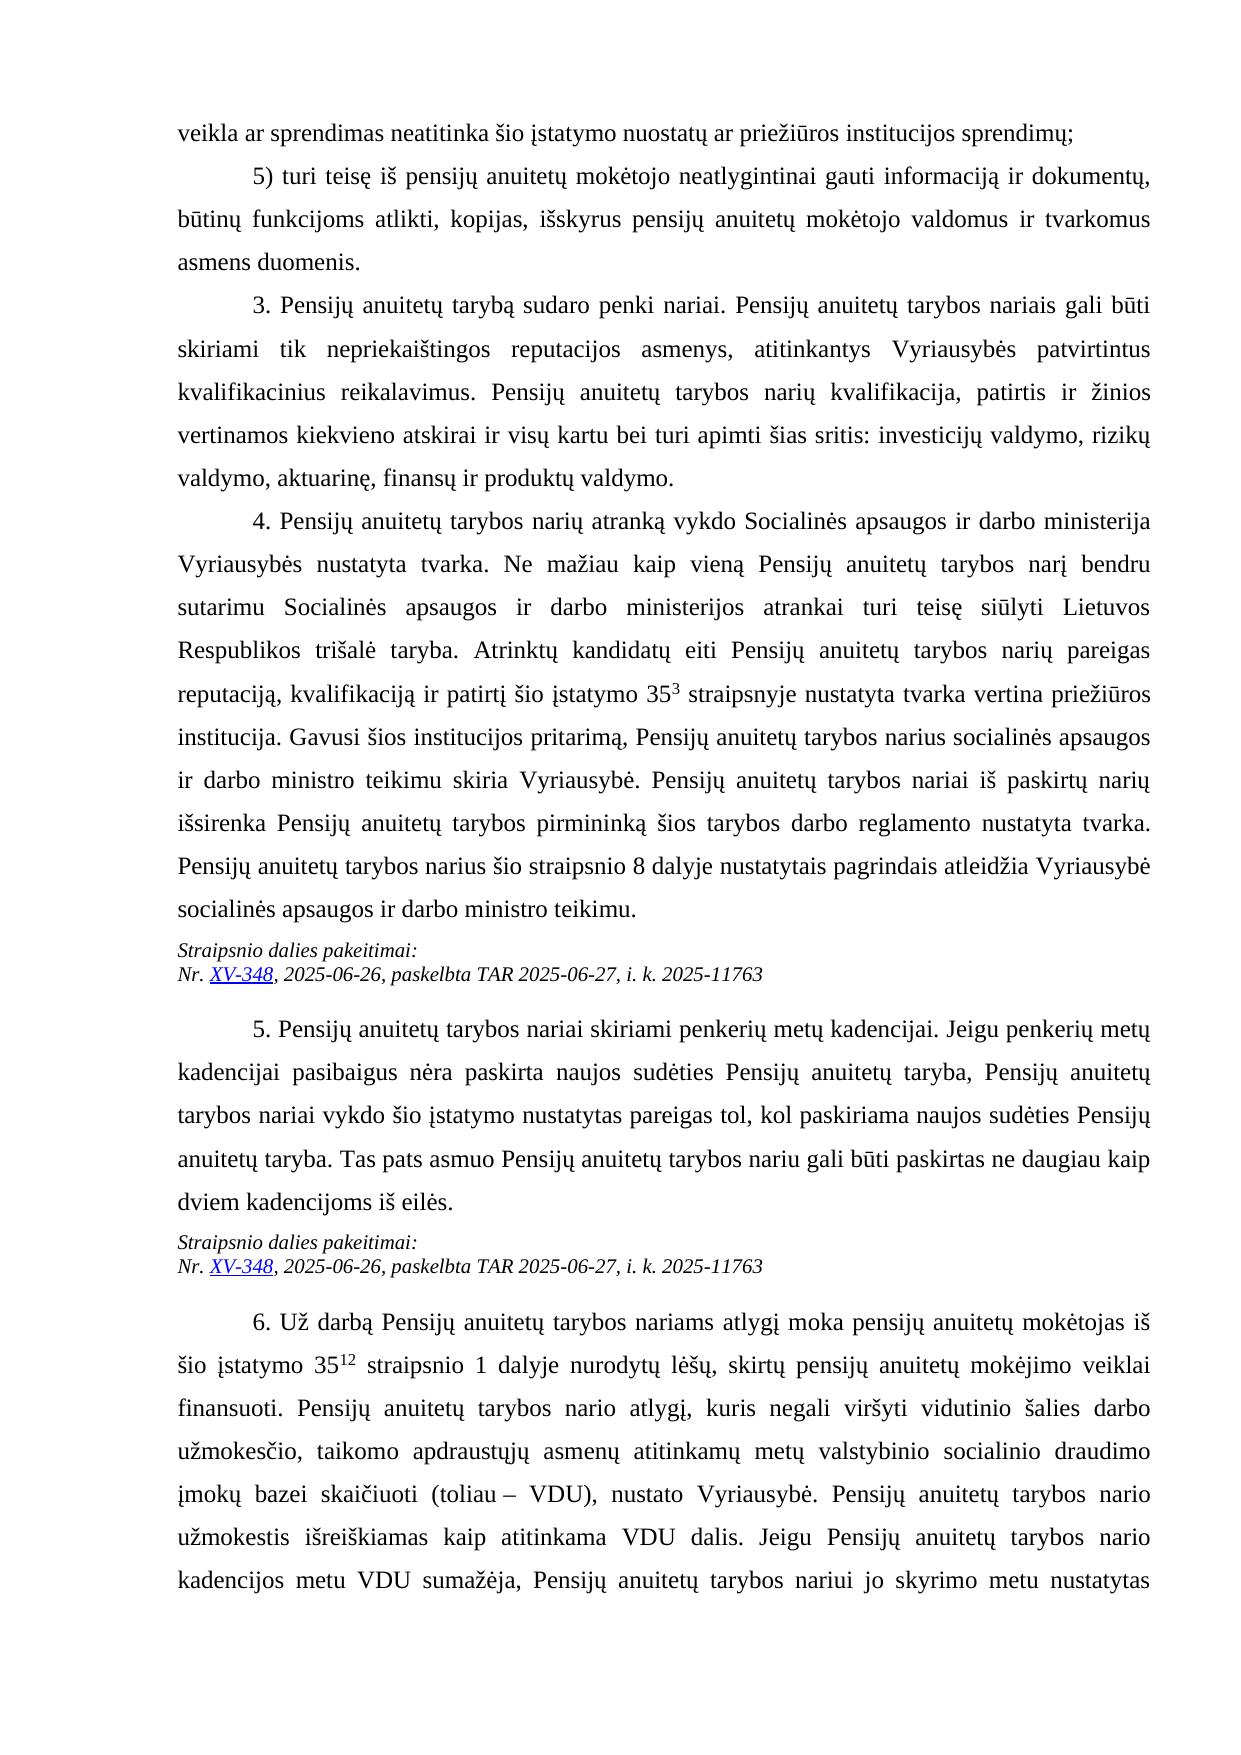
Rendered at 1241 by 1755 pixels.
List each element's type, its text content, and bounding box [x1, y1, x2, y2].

text veikla ar sprendimas neatitinka šio įstatymo nuostatų ar priežiūros institucijos sprendimų; [177, 118, 1152, 147]
text 5. Pensijų anuitetų tarybos nariai skiriami penkerių metų kadencijai. Jeigu penkerių metų kadencijai pasibaigus nėra paskirta naujos sudėties Pensijų anuitetų taryba, Pensijų anuitetų tarybos nariai vykdo šio įstatymo nustatytas pareigas tol, kol paskiriama naujos sudėties Pensijų anuitetų taryba. Tas pats asmuo Pensijų anuitetų tarybos nariu gali būti paskirtas ne daugiau kaip dviem kadencijoms iš eilės. [177, 1014, 1152, 1216]
text 5) turi teisę iš pensijų anuitetų mokėtojo neatlygintinai gauti informaciją ir dokumentų, būtinų funkcijoms atlikti, kopijas, išskyrus pensijų anuitetų mokėtojo valdomus ir tvarkomus asmens duomenis. [177, 161, 1152, 276]
text 3. Pensijų anuitetų tarybą sudaro penki nariai. Pensijų anuitetų tarybos nariais gali būti skiriami tik nepriekaištingos reputacijos asmenys, atitinkantys Vyriausybės patvirtintus kvalifikacinius reikalavimus. Pensijų anuitetų tarybos narių kvalifikacija, patirtis ir žinios vertinamos kiekvieno atskirai ir visų kartu bei turi apimti šias sritis: investicijų valdymo, rizikų valdymo, aktuarinę, finansų ir produktų valdymo. [177, 291, 1152, 492]
text 4. Pensijų anuitetų tarybos narių atranką vykdo Socialinės apsaugos ir darbo ministerija Vyriausybės nustatyta tvarka. Ne mažiau kaip vieną Pensijų anuitetų tarybos narį bendru sutarimu Socialinės apsaugos ir darbo ministerijos atrankai turi teisę siūlyti Lietuvos Respublikos trišalė taryba. Atrinktų kandidatų eiti Pensijų anuitetų tarybos narių pareigas reputaciją, kvalifikaciją ir patirtį šio įstatymo 353 straipsnyje nustatyta tvarka vertina priežiūros institucija. Gavusi šios institucijos pritarimą, Pensijų anuitetų tarybos narius socialinės apsaugos ir darbo ministro teikimu skiria Vyriausybė. Pensijų anuitetų tarybos nariai iš paskirtų narių išsirenka Pensijų anuitetų tarybos pirmininką šios tarybos darbo reglamento nustatyta tvarka. Pensijų anuitetų tarybos narius šio straipsnio 8 dalyje nustatytais pagrindais atleidžia Vyriausybė socialinės apsaugos ir darbo ministro teikimu. [177, 506, 1152, 923]
text Straipsnio dalies pakeitimai: [177, 1230, 1152, 1254]
text 6. Už darbą Pensijų anuitetų tarybos nariams atlygį moka pensijų anuitetų mokėtojas iš šio įstatymo 3512 straipsnio 1 dalyje nurodytų lėšų, skirtų pensijų anuitetų mokėjimo veiklai finansuoti. Pensijų anuitetų tarybos nario atlygį, kuris negali viršyti vidutinio šalies darbo užmokesčio, taikomo apdraustųjų asmenų atitinkamų metų valstybinio socialinio draudimo įmokų bazei skaičiuoti (toliau – VDU), nustato Vyriausybė. Pensijų anuitetų tarybos nario užmokestis išreiškiamas kaip atitinkama VDU dalis. Jeigu Pensijų anuitetų tarybos nario kadencijos metu VDU sumažėja, Pensijų anuitetų tarybos nariui jo skyrimo metu nustatytas [177, 1307, 1152, 1594]
text Nr. XV-348, 2025-06-26, paskelbta TAR 2025-06-27, i. k. 2025-11763 [177, 1254, 1152, 1278]
text Nr. XV-348, 2025-06-26, paskelbta TAR 2025-06-27, i. k. 2025-11763 [177, 962, 1152, 986]
text Straipsnio dalies pakeitimai: [177, 937, 1152, 962]
